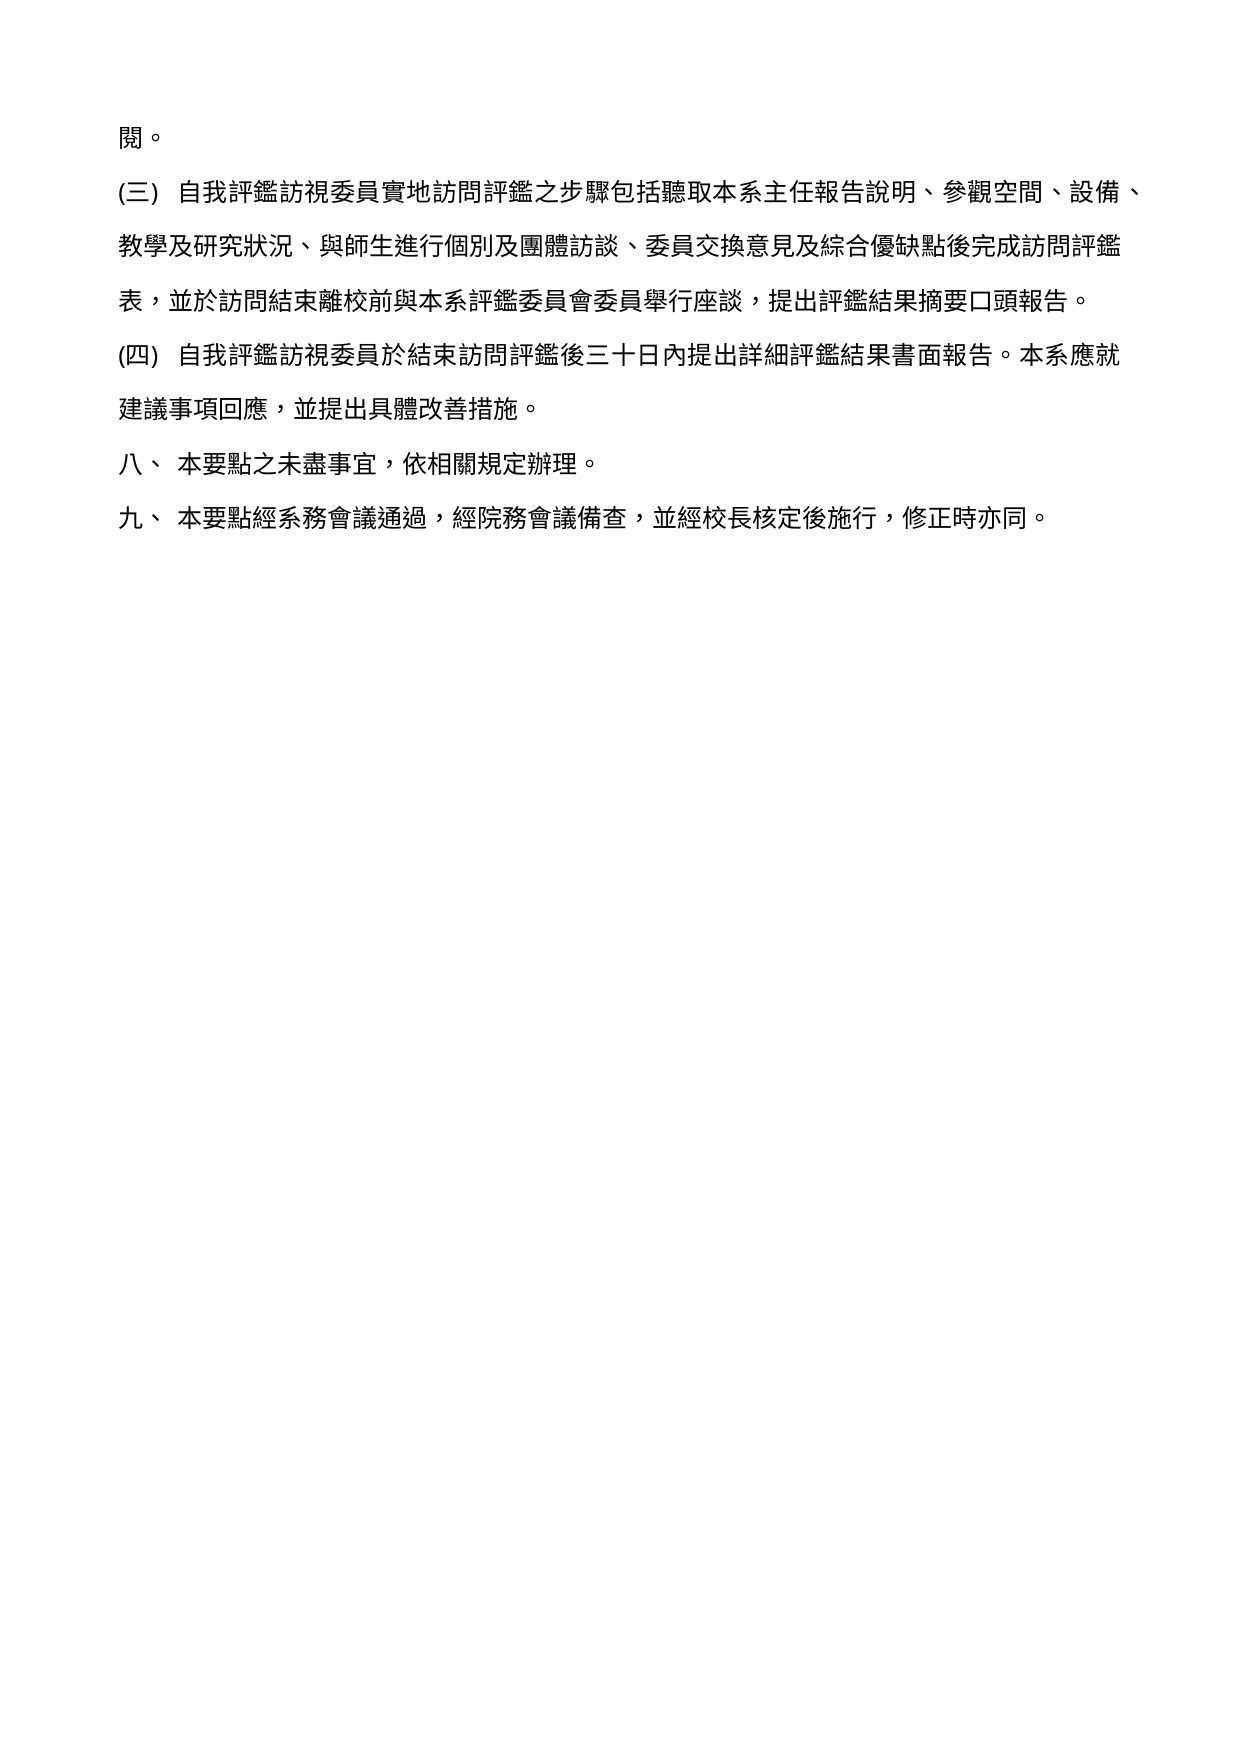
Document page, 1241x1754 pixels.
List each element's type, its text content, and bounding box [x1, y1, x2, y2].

list 本要點經系務會議通過，經院務會議備查，並經校長核定後施行，修正時亦同。 [118, 499, 1122, 535]
list 自我評鑑訪視委員實地訪問評鑑之步驟包括聽取本系主任報告說明、參觀空間、設備、教學及研究狀況、與師生進行個別及團體訪談、委員交換意見及綜合優缺點後完成訪問評鑑表，並於訪問結束離校前與本系評鑑委員會委員舉行座談，提出評鑑結果摘要口頭報告。 [118, 172, 1122, 317]
list 本系應於自我評鑑之日前一個月依照校訂表格將評鑑資料報校，同時送請評鑑委員審閱。 [118, 118, 1122, 154]
list 本要點之未盡事宜，依相關規定辦理。 [118, 444, 1122, 481]
list 自我評鑑訪視委員於結束訪問評鑑後三十日內提出詳細評鑑結果書面報告。本系應就建議事項回應，並提出具體改善措施。 [118, 336, 1122, 426]
